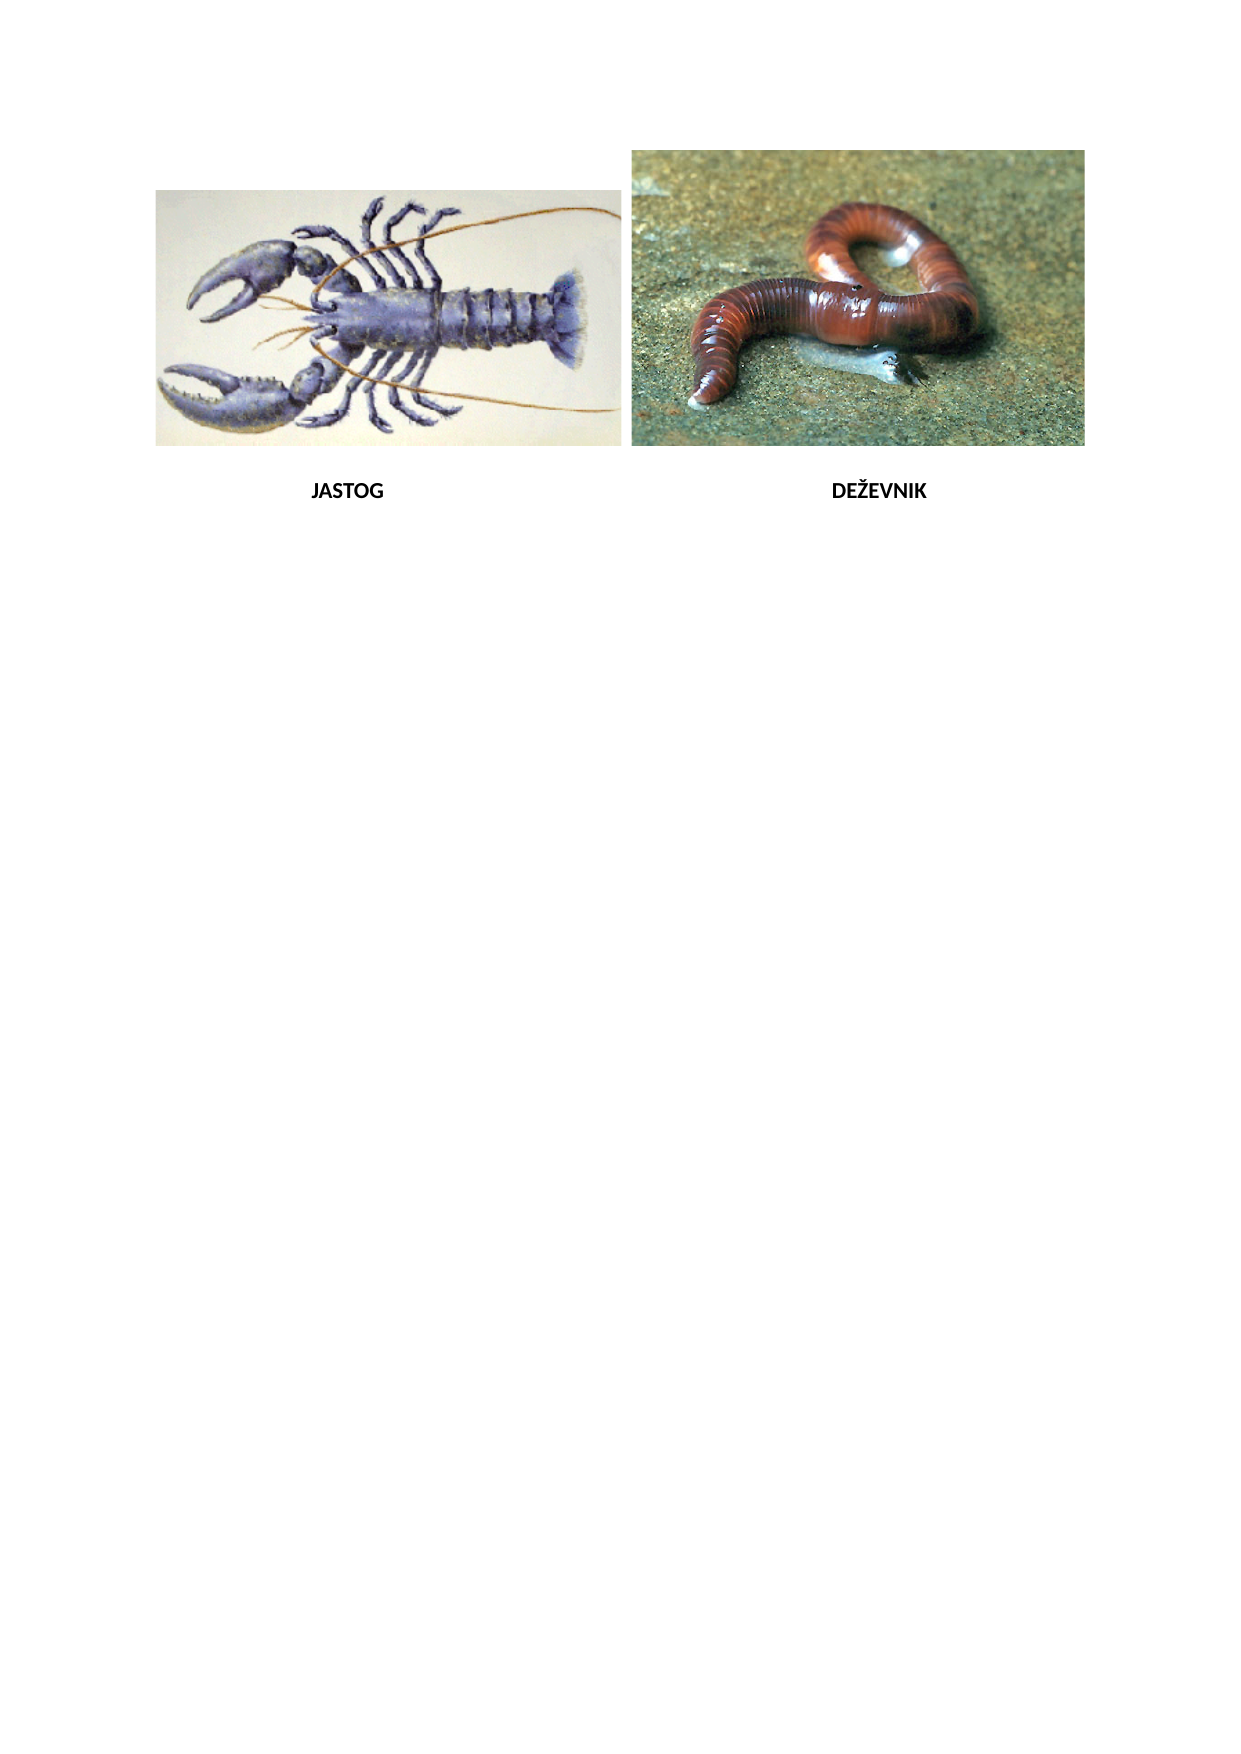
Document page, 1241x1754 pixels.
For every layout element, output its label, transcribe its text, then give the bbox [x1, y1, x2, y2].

text JASTOG DEŽEVNIK [150, 476, 1090, 504]
picture [155, 190, 622, 446]
picture [631, 150, 1085, 446]
